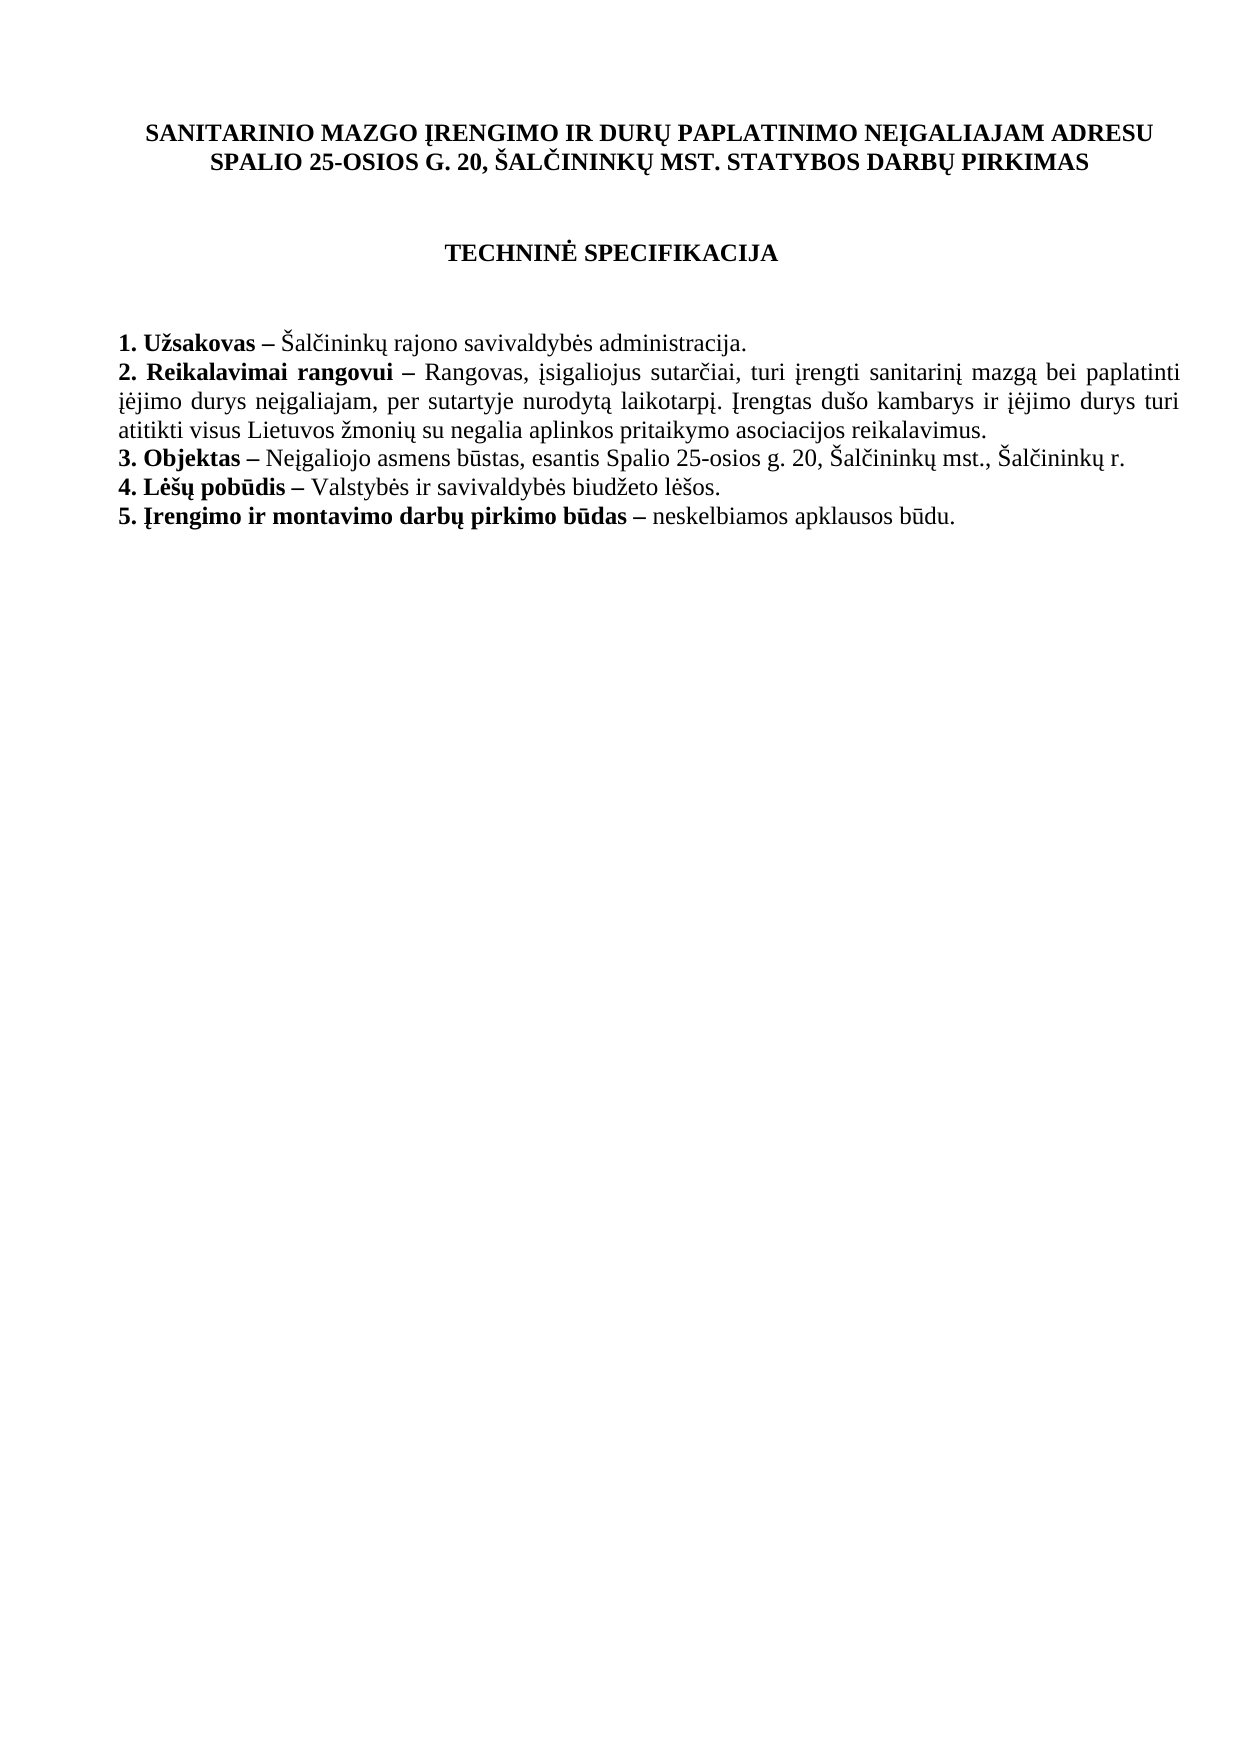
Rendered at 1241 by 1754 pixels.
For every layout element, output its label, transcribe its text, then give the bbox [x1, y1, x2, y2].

text 2. Reikalavimai rangovui – Rangovas, įsigaliojus sutarčiai, turi įrengti sanitarinį mazgą bei paplatinti įėjimo durys neįgaliajam, per sutartyje nurodytą laikotarpį. Įrengtas dušo kambarys ir įėjimo durys turi atitikti visus Lietuvos žmonių su negalia aplinkos pritaikymo asociacijos reikalavimus. [118, 357, 1181, 443]
text TECHNINĖ SPECIFIKACIJA [118, 238, 1181, 266]
text 5. Įrengimo ir montavimo darbų pirkimo būdas – neskelbiamos apklausos būdu. [118, 501, 1181, 530]
text 1. Užsakovas – Šalčininkų rajono savivaldybės administracija. [118, 328, 1181, 357]
text 3. Objektas – Neįgaliojo asmens būstas, esantis Spalio 25-osios g. 20, Šalčininkų mst., Šalčininkų r. [118, 443, 1181, 472]
text SANITARINIO MAZGO ĮRENGIMO IR DURŲ PAPLATINIMO NEĮGALIAJAM ADRESU SPALIO 25-OSIOS G. 20, ŠALČININKŲ MST. STATYBOS DARBŲ PIRKIMAS [118, 118, 1181, 176]
text 4. Lėšų pobūdis – Valstybės ir savivaldybės biudžeto lėšos. [118, 472, 1181, 501]
